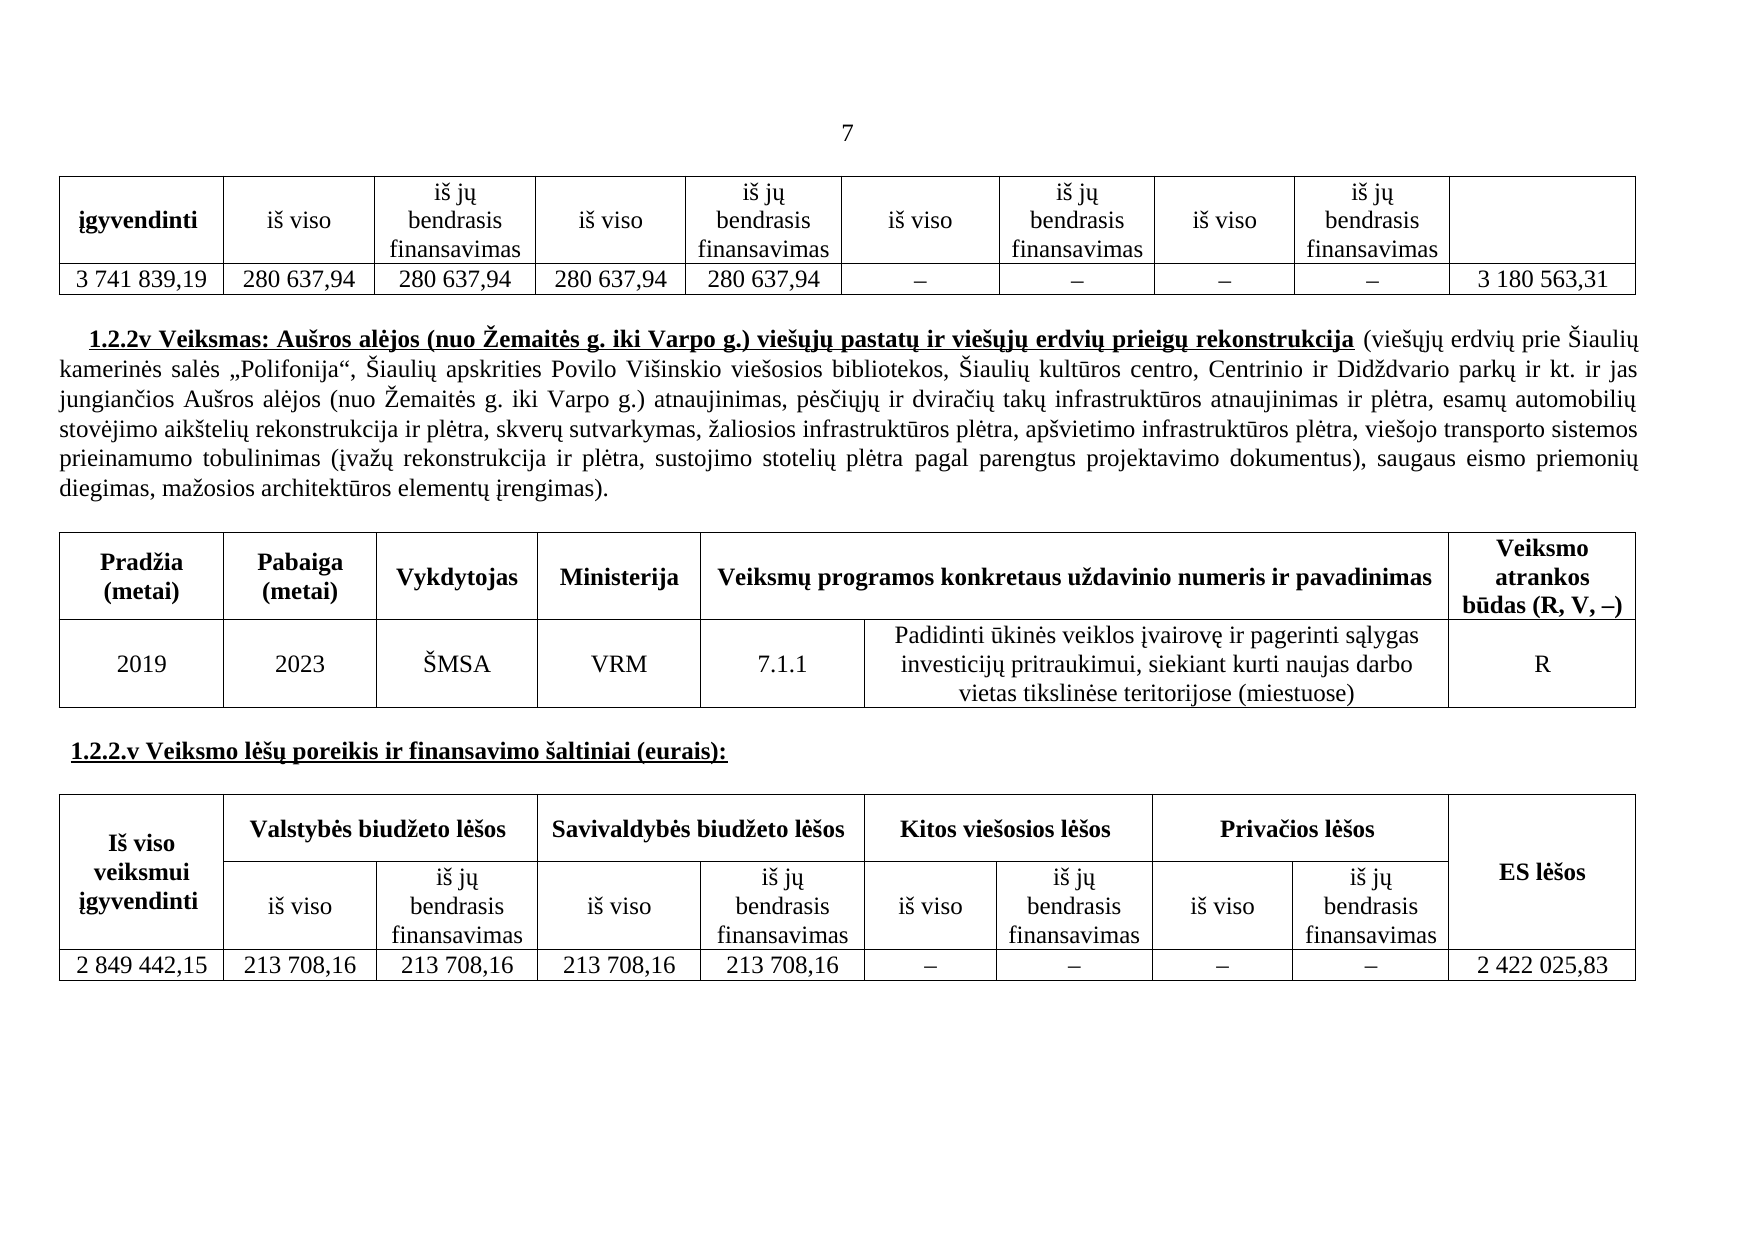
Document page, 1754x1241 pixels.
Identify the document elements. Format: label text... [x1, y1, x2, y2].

table_cell ES lėšos [1449, 795, 1635, 948]
table_cell iš viso [224, 177, 374, 263]
table_cell 280 637,94 [375, 264, 535, 294]
table_cell Privačios lėšos [1153, 795, 1448, 861]
table_cell VRM [538, 620, 700, 707]
table_cell iš viso [538, 862, 700, 948]
table_cell Valstybės biudžeto lėšos [224, 795, 537, 861]
table_cell ŠMSA [377, 620, 537, 707]
table_cell [1450, 177, 1635, 263]
table_cell 213 708,16 [377, 950, 537, 980]
table_cell Savivaldybės biudžeto lėšos [538, 795, 864, 861]
table_cell iš viso [842, 177, 999, 263]
table_cell iš viso [1153, 862, 1292, 948]
table_cell – [1295, 264, 1449, 294]
table_cell – [1155, 264, 1294, 294]
table_cell 280 637,94 [536, 264, 685, 294]
table_header Veiksmo atrankos būdas (R, V, –) [1449, 533, 1635, 619]
table_cell Padidinti ūkinės veiklos įvairovę ir pagerinti sąlygas investicijų pritraukimui, siekiant kurti naujas darbo vietas tikslinėse teritorijose (miestuose) [865, 620, 1448, 707]
table_cell – [997, 950, 1152, 980]
table_cell iš jų bendrasis finansavimas [377, 862, 537, 948]
table_cell – [1293, 950, 1448, 980]
text 1.2.2v Veiksmas: Aušros alėjos (nuo Žemaitės g. iki Varpo g.) viešųjų pastatų ir viešųjų erdvių prieigų rekonstrukcija (viešųjų erdvių prie Šiaulių kamerinės salės „Polifonija“, Šiaulių apskrities Povilo Višinskio viešosios bibliotekos, Šiaulių kultūros centro, Centrinio ir Didždvario parkų ir kt. ir jas jungiančios Aušros alėjos (nuo Žemaitės g. iki Varpo g.) atnaujinimas, pėsčiųjų ir dviračių takų infrastruktūros atnaujinimas ir plėtra, esamų automobilių stovėjimo aikštelių rekonstrukcija ir plėtra, skverų sutvarkymas, žaliosios infrastruktūros plėtra, apšvietimo infrastruktūros plėtra, viešojo transporto sistemos prieinamumo tobulinimas (įvažų rekonstrukcija ir plėtra, sustojimo stotelių plėtra pagal parengtus projektavimo dokumentus), saugaus eismo priemonių diegimas, mažosios architektūros elementų įrengimas). [59, 324, 1639, 502]
table_cell 280 637,94 [686, 264, 841, 294]
table_cell iš viso [224, 862, 376, 948]
table_cell iš viso [865, 862, 996, 948]
table_cell įgyvendinti [60, 177, 223, 263]
table_cell iš jų bendrasis finansavimas [375, 177, 535, 263]
table_cell iš jų bendrasis finansavimas [1295, 177, 1449, 263]
table_cell iš viso [1155, 177, 1294, 263]
table_cell iš jų bendrasis finansavimas [1293, 862, 1448, 948]
table_cell iš jų bendrasis finansavimas [997, 862, 1152, 948]
table_cell 213 708,16 [224, 950, 376, 980]
table_cell – [842, 264, 999, 294]
table_cell 3 180 563,31 [1450, 264, 1635, 294]
table_cell 3 741 839,19 [60, 264, 223, 294]
table_cell 2019 [60, 620, 223, 707]
table_cell iš jų bendrasis finansavimas [701, 862, 864, 948]
table_cell 1.2.2.v Veiksmo lėšų poreikis ir finansavimo šaltiniai (eurais): [59, 708, 1636, 794]
table_cell 7.1.1 [701, 620, 864, 707]
table_cell 280 637,94 [224, 264, 374, 294]
table_header Pabaiga (metai) [224, 533, 376, 619]
table_header Vykdytojas [377, 533, 537, 619]
table_cell iš viso [536, 177, 685, 263]
table_cell Kitos viešosios lėšos [865, 795, 1152, 861]
table_cell 2 849 442,15 [60, 950, 223, 980]
table_header Veiksmų programos konkretaus uždavinio numeris ir pavadinimas [701, 533, 1448, 619]
table_cell 2023 [224, 620, 376, 707]
table_cell iš jų bendrasis finansavimas [1000, 177, 1154, 263]
table_cell 2 422 025,83 [1449, 950, 1635, 980]
table_header Pradžia (metai) [60, 533, 223, 619]
table_cell Iš viso veiksmui įgyvendinti [60, 795, 223, 948]
table_cell R [1449, 620, 1635, 707]
table_cell iš jų bendrasis finansavimas [686, 177, 841, 263]
table_cell – [1000, 264, 1154, 294]
table_cell – [1153, 950, 1292, 980]
table_header Ministerija [538, 533, 700, 619]
table_cell 213 708,16 [538, 950, 700, 980]
table_cell – [865, 950, 996, 980]
table_cell 213 708,16 [701, 950, 864, 980]
